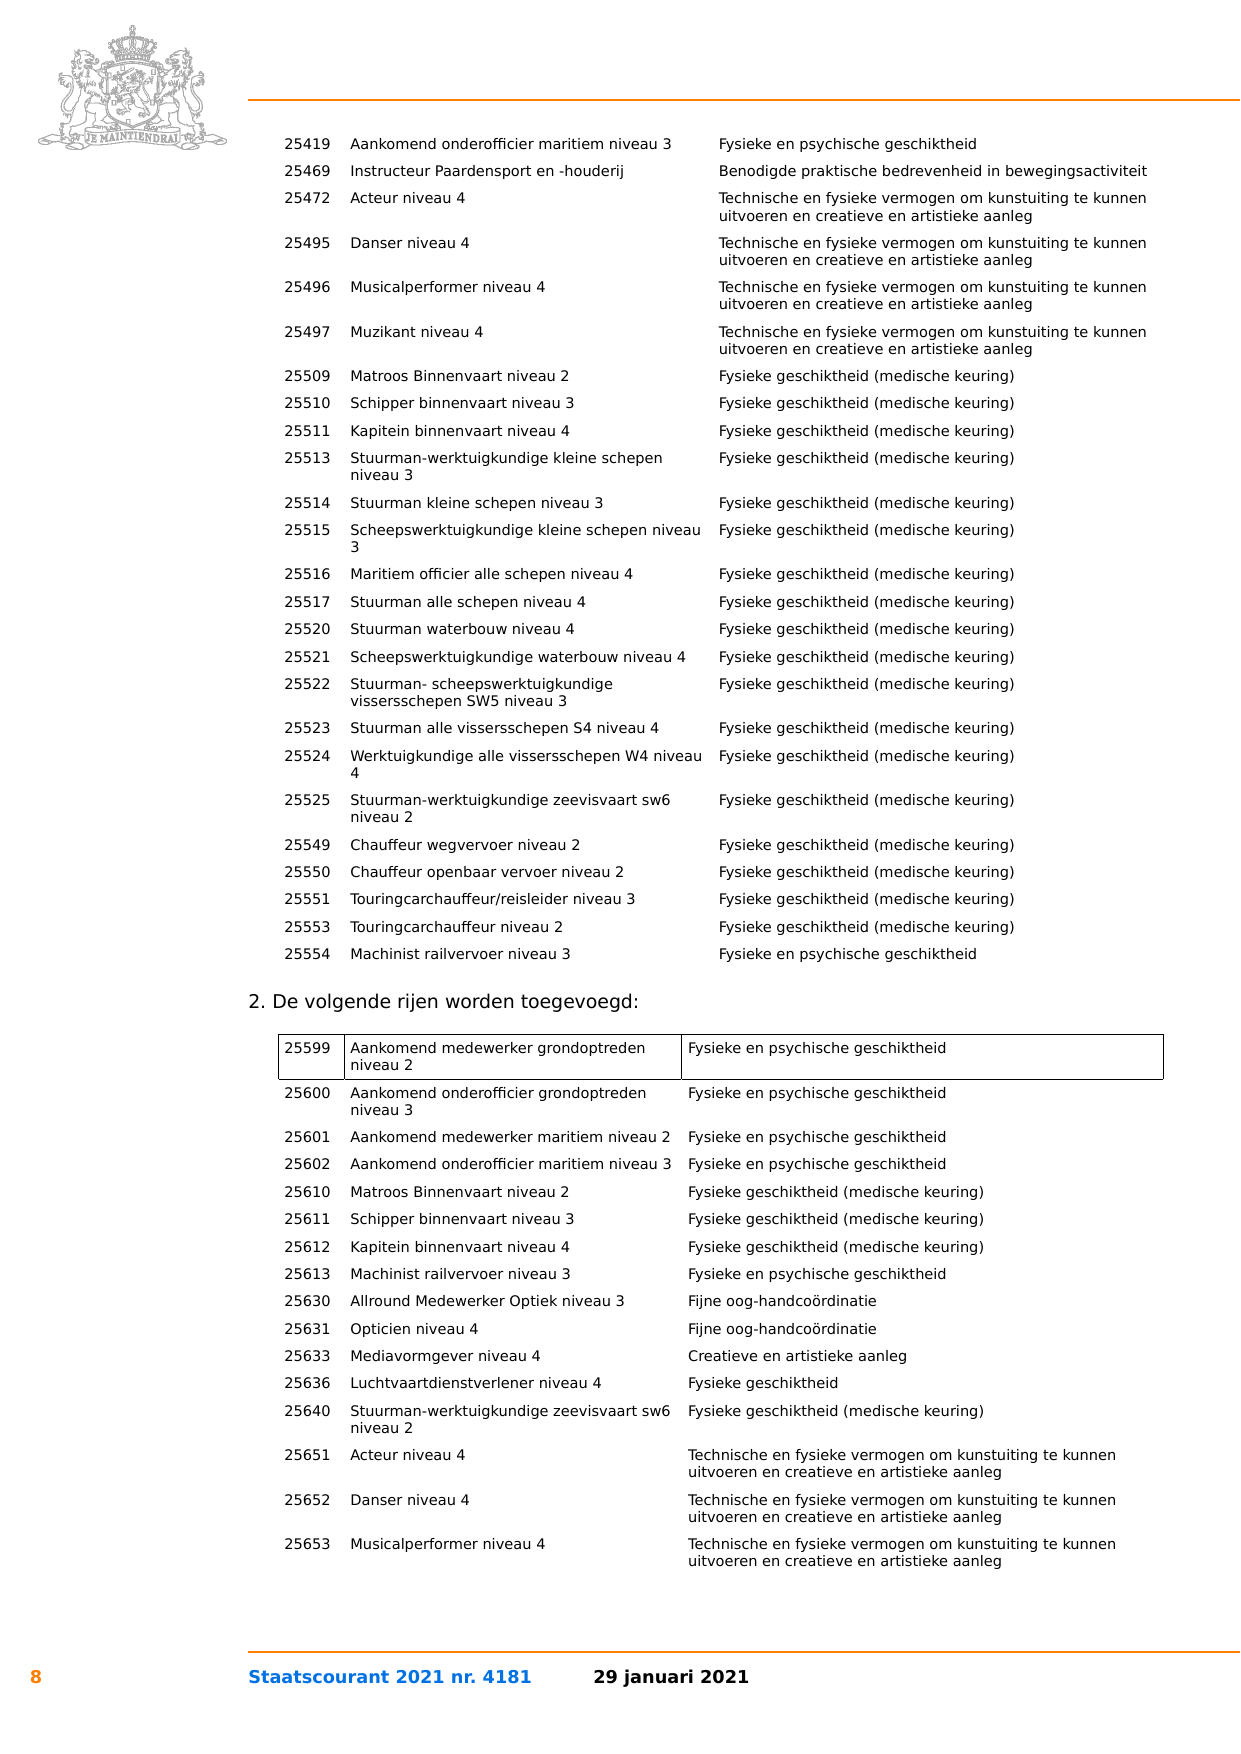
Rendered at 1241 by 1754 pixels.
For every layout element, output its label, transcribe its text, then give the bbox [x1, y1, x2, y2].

table_cell Stuurman alle schepen niveau 4 [345, 589, 712, 615]
table_cell 25523 [279, 716, 344, 742]
table_cell 25640 [279, 1398, 344, 1441]
table_cell Fysieke en psychische geschiktheid [713, 131, 1163, 157]
table_cell Fysieke geschiktheid (medische keuring) [713, 616, 1163, 643]
table_cell 25631 [279, 1316, 344, 1342]
table_cell 25472 [279, 186, 344, 229]
table_cell Fysieke geschiktheid (medische keuring) [713, 562, 1163, 588]
table_cell Opticien niveau 4 [345, 1316, 681, 1342]
table_cell Benodigde praktische bedrevenheid in bewegingsactiviteit [713, 158, 1163, 185]
table_cell Schipper binnenvaart niveau 3 [345, 1206, 681, 1233]
table_cell Danser niveau 4 [345, 1487, 681, 1530]
table_cell Fysieke en psychische geschiktheid [682, 1152, 1163, 1178]
table_cell 25653 [279, 1531, 344, 1574]
table_cell Fysieke geschiktheid (medische keuring) [713, 517, 1163, 561]
table_cell Musicalperformer niveau 4 [345, 1531, 681, 1574]
table_cell Fijne oog-handcoördinatie [682, 1289, 1163, 1315]
table_cell Musicalperformer niveau 4 [345, 275, 712, 318]
table_cell Stuurman-werktuigkundige zeevisvaart sw6 niveau 2 [345, 787, 712, 831]
table_cell Maritiem officier alle schepen niveau 4 [345, 562, 712, 588]
table_cell Kapitein binnenvaart niveau 4 [345, 418, 712, 444]
table_cell Werktuigkundige alle vissersschepen W4 niveau 4 [345, 743, 712, 786]
table_cell Aankomend onderofficier grondoptreden niveau 3 [345, 1080, 681, 1123]
table_cell Fysieke geschiktheid (medische keuring) [713, 589, 1163, 615]
table_cell 25511 [279, 418, 344, 444]
table_cell Stuurman kleine schepen niveau 3 [345, 490, 712, 516]
table_header Aankomend medewerker grondoptreden niveau 2 [345, 1035, 681, 1079]
table_cell Mediavormgever niveau 4 [345, 1343, 681, 1370]
table_cell 25496 [279, 275, 344, 318]
table_cell Fysieke geschiktheid (medische keuring) [682, 1398, 1163, 1441]
table_cell Fysieke geschiktheid (medische keuring) [713, 787, 1163, 831]
table_cell Acteur niveau 4 [345, 1443, 681, 1486]
table_cell 25524 [279, 743, 344, 786]
table_cell Fysieke geschiktheid (medische keuring) [682, 1234, 1163, 1260]
table_cell Fysieke geschiktheid (medische keuring) [682, 1206, 1163, 1233]
table_cell Technische en fysieke vermogen om kunstuiting te kunnen uitvoeren en creatieve en artistieke aanleg [713, 230, 1163, 273]
table_cell 25602 [279, 1152, 344, 1178]
table_cell Stuurman waterbouw niveau 4 [345, 616, 712, 643]
table_cell 25516 [279, 562, 344, 588]
table_cell 25549 [279, 832, 344, 858]
table_cell Luchtvaartdienstverlener niveau 4 [345, 1371, 681, 1397]
table_cell Machinist railvervoer niveau 3 [345, 941, 712, 968]
text 2. De volgende rijen worden toegevoegd: [248, 991, 1163, 1012]
table_cell Fysieke geschiktheid (medische keuring) [713, 859, 1163, 885]
table_cell 25521 [279, 644, 344, 670]
picture [38, 25, 227, 150]
table_cell Scheepswerktuigkundige waterbouw niveau 4 [345, 644, 712, 670]
table_cell Fysieke en psychische geschiktheid [682, 1080, 1163, 1123]
table_cell 25510 [279, 391, 344, 417]
table_cell Machinist railvervoer niveau 3 [345, 1261, 681, 1287]
table_cell 25551 [279, 886, 344, 913]
table_cell Schipper binnenvaart niveau 3 [345, 391, 712, 417]
table_cell Fysieke geschiktheid (medische keuring) [713, 886, 1163, 913]
table_header Fysieke en psychische geschiktheid [682, 1035, 1163, 1079]
table_cell Fysieke geschiktheid (medische keuring) [713, 445, 1163, 489]
table_cell 25495 [279, 230, 344, 273]
table_cell Aankomend onderofficier maritiem niveau 3 [345, 131, 712, 157]
table_cell 25550 [279, 859, 344, 885]
table_cell 25419 [279, 131, 344, 157]
table_cell 25652 [279, 1487, 344, 1530]
table_cell Chauffeur openbaar vervoer niveau 2 [345, 859, 712, 885]
table_cell Fysieke geschiktheid (medische keuring) [713, 418, 1163, 444]
table_cell 25515 [279, 517, 344, 561]
table_cell Technische en fysieke vermogen om kunstuiting te kunnen uitvoeren en creatieve en artistieke aanleg [682, 1531, 1163, 1574]
table_cell 25514 [279, 490, 344, 516]
table_cell Aankomend medewerker maritiem niveau 2 [345, 1124, 681, 1151]
table_cell Scheepswerktuigkundige kleine schepen niveau 3 [345, 517, 712, 561]
table_cell 25497 [279, 319, 344, 362]
table_cell Technische en fysieke vermogen om kunstuiting te kunnen uitvoeren en creatieve en artistieke aanleg [713, 186, 1163, 229]
table_cell Matroos Binnenvaart niveau 2 [345, 363, 712, 389]
table_cell Fysieke en psychische geschiktheid [713, 941, 1163, 968]
table_cell Chauffeur wegvervoer niveau 2 [345, 832, 712, 858]
table_cell Instructeur Paardensport en -houderij [345, 158, 712, 185]
table_cell 25600 [279, 1080, 344, 1123]
table_cell Danser niveau 4 [345, 230, 712, 273]
table_cell Technische en fysieke vermogen om kunstuiting te kunnen uitvoeren en creatieve en artistieke aanleg [713, 275, 1163, 318]
table_cell 25525 [279, 787, 344, 831]
table_cell Fysieke geschiktheid (medische keuring) [713, 716, 1163, 742]
table_cell Technische en fysieke vermogen om kunstuiting te kunnen uitvoeren en creatieve en artistieke aanleg [682, 1487, 1163, 1530]
table_cell 25613 [279, 1261, 344, 1287]
table_cell Creatieve en artistieke aanleg [682, 1343, 1163, 1370]
table_cell 25633 [279, 1343, 344, 1370]
table_cell Fysieke geschiktheid (medische keuring) [713, 914, 1163, 940]
table_cell 25553 [279, 914, 344, 940]
table_cell Fysieke geschiktheid (medische keuring) [682, 1179, 1163, 1205]
table_cell Kapitein binnenvaart niveau 4 [345, 1234, 681, 1260]
table_cell 25513 [279, 445, 344, 489]
table_cell Aankomend onderofficier maritiem niveau 3 [345, 1152, 681, 1178]
table_cell Technische en fysieke vermogen om kunstuiting te kunnen uitvoeren en creatieve en artistieke aanleg [713, 319, 1163, 362]
table_cell Stuurman alle vissersschepen S4 niveau 4 [345, 716, 712, 742]
table_cell Fysieke geschiktheid (medische keuring) [713, 832, 1163, 858]
table_cell Acteur niveau 4 [345, 186, 712, 229]
table_cell 25469 [279, 158, 344, 185]
table_cell Stuurman-werktuigkundige zeevisvaart sw6 niveau 2 [345, 1398, 681, 1441]
table_cell 25601 [279, 1124, 344, 1151]
table_cell Fysieke geschiktheid (medische keuring) [713, 671, 1163, 714]
table_cell Allround Medewerker Optiek niveau 3 [345, 1289, 681, 1315]
table_header 25599 [279, 1035, 344, 1079]
table_cell Fijne oog-handcoördinatie [682, 1316, 1163, 1342]
table_cell Touringcarchauffeur niveau 2 [345, 914, 712, 940]
table_cell Fysieke en psychische geschiktheid [682, 1261, 1163, 1287]
table_cell Muzikant niveau 4 [345, 319, 712, 362]
table_cell 25610 [279, 1179, 344, 1205]
table_cell 25554 [279, 941, 344, 968]
table_cell Fysieke geschiktheid (medische keuring) [713, 743, 1163, 786]
table_cell Fysieke geschiktheid [682, 1371, 1163, 1397]
table_cell 25612 [279, 1234, 344, 1260]
table_cell Touringcarchauffeur/reisleider niveau 3 [345, 886, 712, 913]
table_cell 25509 [279, 363, 344, 389]
table_cell 25522 [279, 671, 344, 714]
table_cell 25517 [279, 589, 344, 615]
table_cell 25636 [279, 1371, 344, 1397]
table_cell Fysieke geschiktheid (medische keuring) [713, 644, 1163, 670]
table_cell Technische en fysieke vermogen om kunstuiting te kunnen uitvoeren en creatieve en artistieke aanleg [682, 1443, 1163, 1486]
table_cell 25651 [279, 1443, 344, 1486]
table_cell Fysieke geschiktheid (medische keuring) [713, 363, 1163, 389]
table_cell 25520 [279, 616, 344, 643]
table_cell Fysieke geschiktheid (medische keuring) [713, 490, 1163, 516]
table_cell Matroos Binnenvaart niveau 2 [345, 1179, 681, 1205]
table_cell Stuurman- scheepswerktuigkundige vissersschepen SW5 niveau 3 [345, 671, 712, 714]
table_cell 25611 [279, 1206, 344, 1233]
table_cell 25630 [279, 1289, 344, 1315]
table_cell Stuurman-werktuigkundige kleine schepen niveau 3 [345, 445, 712, 489]
table_cell Fysieke geschiktheid (medische keuring) [713, 391, 1163, 417]
table_cell Fysieke en psychische geschiktheid [682, 1124, 1163, 1151]
